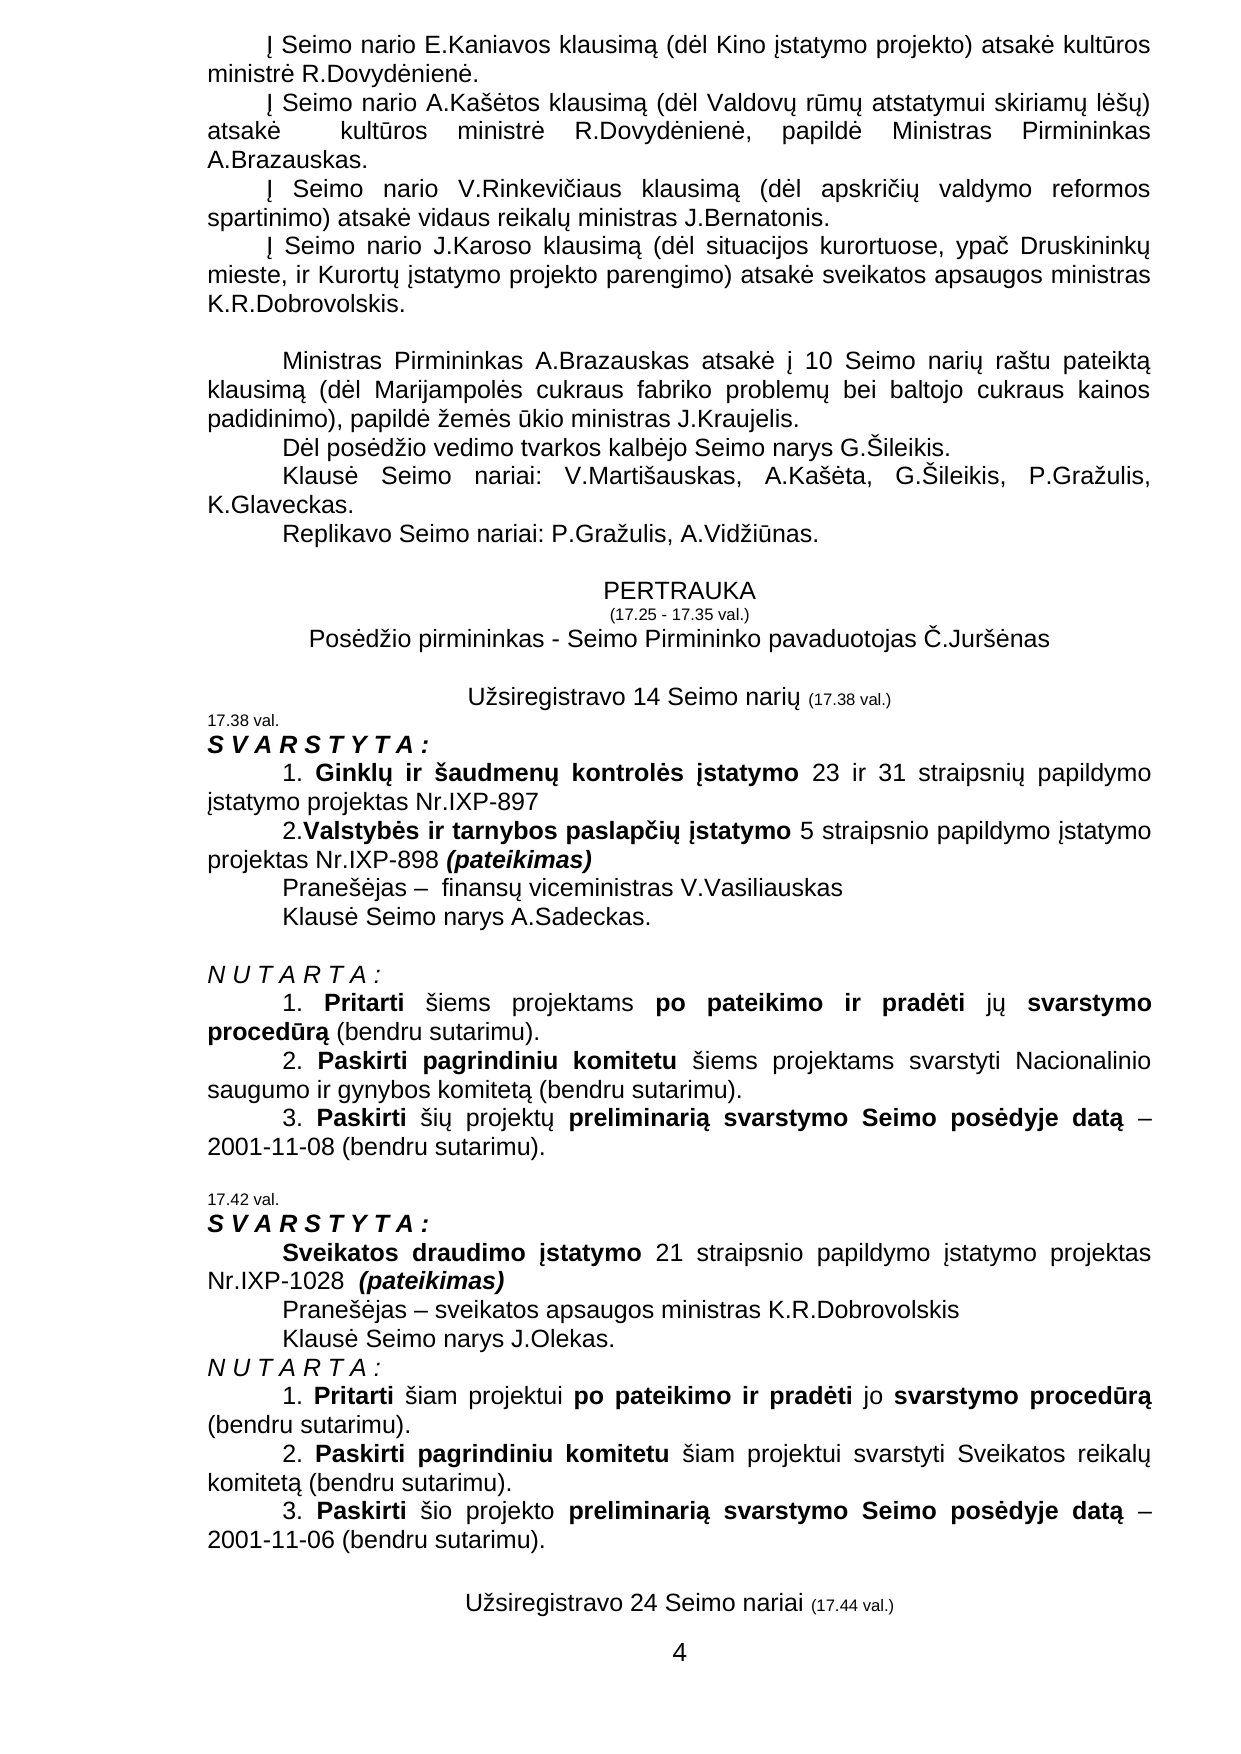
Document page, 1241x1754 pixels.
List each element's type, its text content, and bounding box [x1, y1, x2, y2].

text 3. Paskirti šio projekto preliminarią svarstymo Seimo posėdyje datą – 2001-11-06 (bendru sutarimu). [207, 1496, 1152, 1554]
text Dėl posėdžio vedimo tvarkos kalbėjo Seimo narys G.Šileikis. [207, 432, 1152, 461]
text Sveikatos draudimo įstatymo 21 straipsnio papildymo įstatymo projektas Nr.IXP-1028 (pateikimas) [207, 1237, 1152, 1295]
text 3. Paskirti šių projektų preliminarią svarstymo Seimo posėdyje datą – 2001-11-08 (bendru sutarimu). [207, 1103, 1152, 1161]
subtitle Pranešėjas – sveikatos apsaugos ministras K.R.Dobrovolskis [207, 1295, 1152, 1324]
text Į Seimo nario V.Rinkevičiaus klausimą (dėl apskričių valdymo reformos spartinimo) atsakė vidaus reikalų ministras J.Bernatonis. [207, 174, 1152, 231]
text S V A R S T Y T A : [207, 729, 1152, 758]
text Ministras Pirmininkas A.Brazauskas atsakė į 10 Seimo narių raštu pateiktą klausimą (dėl Marijampolės cukraus fabriko problemų bei baltojo cukraus kainos padidinimo), papildė žemės ūkio ministras J.Kraujelis. [207, 346, 1152, 432]
text Replikavo Seimo nariai: P.Gražulis, A.Vidžiūnas. [207, 519, 1152, 547]
text N U T A R T A : [207, 1352, 1152, 1381]
text N U T A R T A : [207, 959, 1152, 988]
text S V A R S T Y T A : [207, 1209, 1152, 1237]
text 2.Valstybės ir tarnybos paslapčių įstatymo 5 straipsnio papildymo įstatymo projektas Nr.IXP-898 (pateikimas) [207, 816, 1152, 873]
text Pranešėjas – finansų viceministras V.Vasiliauskas [207, 873, 1152, 902]
text Užsiregistravo 24 Seimo nariai (17.44 val.) [207, 1588, 1152, 1617]
text Užsiregistravo 14 Seimo narių (17.38 val.) [207, 682, 1152, 710]
text 1. Ginklų ir šaudmenų kontrolės įstatymo 23 ir 31 straipsnių papildymo įstatymo projektas Nr.IXP-897 [207, 758, 1152, 816]
text 1. Pritarti šiems projektams po pateikimo ir pradėti jų svarstymo procedūrą (bendru sutarimu). [207, 988, 1152, 1046]
text Į Seimo nario J.Karoso klausimą (dėl situacijos kurortuose, ypač Druskininkų mieste, ir Kurortų įstatymo projekto parengimo) atsakė sveikatos apsaugos ministras K.R.Dobrovolskis. [207, 231, 1152, 317]
text 2. Paskirti pagrindiniu komitetu šiems projektams svarstyti Nacionalinio saugumo ir gynybos komitetą (bendru sutarimu). [207, 1046, 1152, 1103]
text Klausė Seimo narys A.Sadeckas. [207, 902, 1152, 931]
text Klausė Seimo narys J.Olekas. [207, 1324, 1152, 1352]
text PERTRAUKA [207, 576, 1152, 605]
text 17.42 val. [207, 1189, 1152, 1209]
text Į Seimo nario A.Kašėtos klausimą (dėl Valdovų rūmų atstatymui skiriamų lėšų) atsakė kultūros ministrė R.Dovydėnienė, papildė Ministras Pirmininkas A.Brazauskas. [207, 87, 1152, 174]
text 2. Paskirti pagrindiniu komitetu šiam projektui svarstyti Sveikatos reikalų komitetą (bendru sutarimu). [207, 1439, 1152, 1496]
text Klausė Seimo nariai: V.Martišauskas, A.Kašėta, G.Šileikis, P.Gražulis, K.Glaveckas. [207, 461, 1152, 519]
text Posėdžio pirmininkas - Seimo Pirmininko pavaduotojas Č.Juršėnas [207, 624, 1152, 653]
text Į Seimo nario E.Kaniavos klausimą (dėl Kino įstatymo projekto) atsakė kultūros ministrė R.Dovydėnienė. [207, 30, 1152, 87]
text 17.38 val. [207, 710, 1152, 729]
text (17.25 - 17.35 val.) [207, 605, 1152, 624]
text 1. Pritarti šiam projektui po pateikimo ir pradėti jo svarstymo procedūrą (bendru sutarimu). [207, 1381, 1152, 1439]
